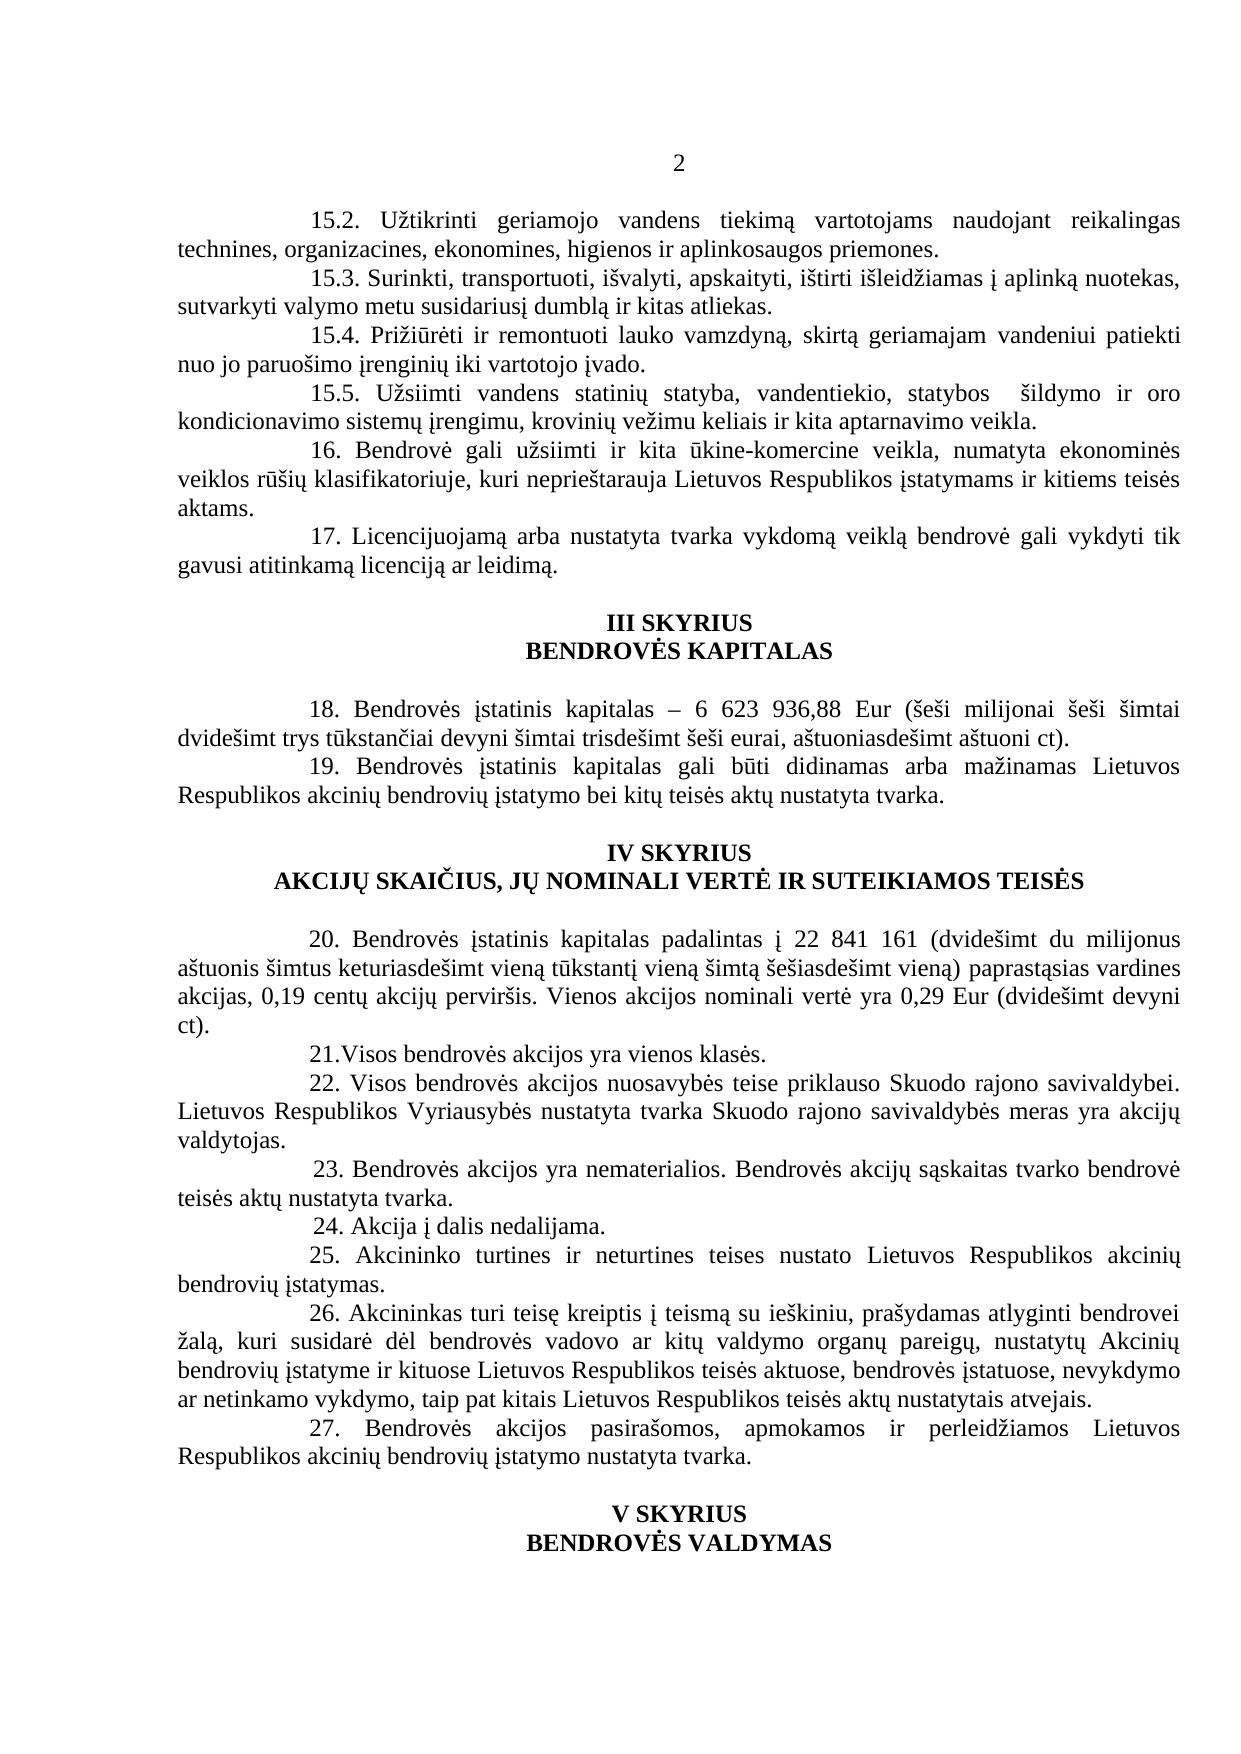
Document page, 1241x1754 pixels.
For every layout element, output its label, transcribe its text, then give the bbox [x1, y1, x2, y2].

text 15.2. Užtikrinti geriamojo vandens tiekimą vartotojams naudojant reikalingas technines, organizacines, ekonomines, higienos ir aplinkosaugos priemones. [177, 205, 1181, 263]
text BENDROVĖS KAPITALAS [177, 636, 1181, 665]
text 26. Akcininkas turi teisę kreiptis į teismą su ieškiniu, prašydamas atlyginti bendrovei žalą, kuri susidarė dėl bendrovės vadovo ar kitų valdymo organų pareigų, nustatytų Akcinių bendrovių įstatyme ir kituose Lietuvos Respublikos teisės aktuose, bendrovės įstatuose, nevykdymo ar netinkamo vykdymo, taip pat kitais Lietuvos Respublikos teisės aktų nustatytais atvejais. [177, 1298, 1181, 1413]
text 18. Bendrovės įstatinis kapitalas – 6 623 936,88 Eur (šeši milijonai šeši šimtai dvidešimt trys tūkstančiai devyni šimtai trisdešimt šeši eurai, aštuoniasdešimt aštuoni ct). [177, 694, 1181, 751]
text 19. Bendrovės įstatinis kapitalas gali būti didinamas arba mažinamas Lietuvos Respublikos akcinių bendrovių įstatymo bei kitų teisės aktų nustatyta tvarka. [177, 751, 1181, 809]
text III SKYRIUS [177, 608, 1181, 636]
text 15.3. Surinkti, transportuoti, išvalyti, apskaityti, ištirti išleidžiamas į aplinką nuotekas, sutvarkyti valymo metu susidariusį dumblą ir kitas atliekas. [177, 263, 1181, 320]
text 15.4. Prižiūrėti ir remontuoti lauko vamzdyną, skirtą geriamajam vandeniui patiekti nuo jo paruošimo įrenginių iki vartotojo įvado. [177, 320, 1181, 378]
text IV SKYRIUS [177, 838, 1181, 866]
text 22. Visos bendrovės akcijos nuosavybės teise priklauso Skuodo rajono savivaldybei. Lietuvos Respublikos Vyriausybės nustatyta tvarka Skuodo rajono savivaldybės meras yra akcijų valdytojas. [177, 1068, 1181, 1154]
text BENDROVĖS VALDYMAS [177, 1528, 1181, 1556]
text 23. Bendrovės akcijos yra nematerialios. Bendrovės akcijų sąskaitas tvarko bendrovė teisės aktų nustatyta tvarka. [177, 1154, 1181, 1211]
text 16. Bendrovė gali užsiimti ir kita ūkine-komercine veikla, numatyta ekonominės veiklos rūšių klasifikatoriuje, kuri neprieštarauja Lietuvos Respublikos įstatymams ir kitiems teisės aktams. [177, 435, 1181, 521]
text 20. Bendrovės įstatinis kapitalas padalintas į 22 841 161 (dvidešimt du milijonus aštuonis šimtus keturiasdešimt vieną tūkstantį vieną šimtą šešiasdešimt vieną) paprastąsias vardines akcijas, 0,19 centų akcijų perviršis. Vienos akcijos nominali vertė yra 0,29 Eur (dvidešimt devyni ct). [177, 924, 1181, 1039]
text V SKYRIUS [177, 1499, 1181, 1528]
text 17. Licencijuojamą arba nustatyta tvarka vykdomą veiklą bendrovė gali vykdyti tik gavusi atitinkamą licenciją ar leidimą. [177, 521, 1181, 579]
text 24. Akcija į dalis nedalijama. [177, 1211, 1181, 1240]
text 15.5. Užsiimti vandens statinių statyba, vandentiekio, statybos šildymo ir oro kondicionavimo sistemų įrengimu, krovinių vežimu keliais ir kita aptarnavimo veikla. [177, 378, 1181, 435]
text 21.Visos bendrovės akcijos yra vienos klasės. [177, 1039, 1181, 1068]
text 25. Akcininko turtines ir neturtines teises nustato Lietuvos Respublikos akcinių bendrovių įstatymas. [177, 1240, 1181, 1298]
text AKCIJŲ SKAIČIUS, JŲ NOMINALI VERTĖ IR SUTEIKIAMOS TEISĖS [177, 866, 1181, 895]
text 27. Bendrovės akcijos pasirašomos, apmokamos ir perleidžiamos Lietuvos Respublikos akcinių bendrovių įstatymo nustatyta tvarka. [177, 1413, 1181, 1470]
